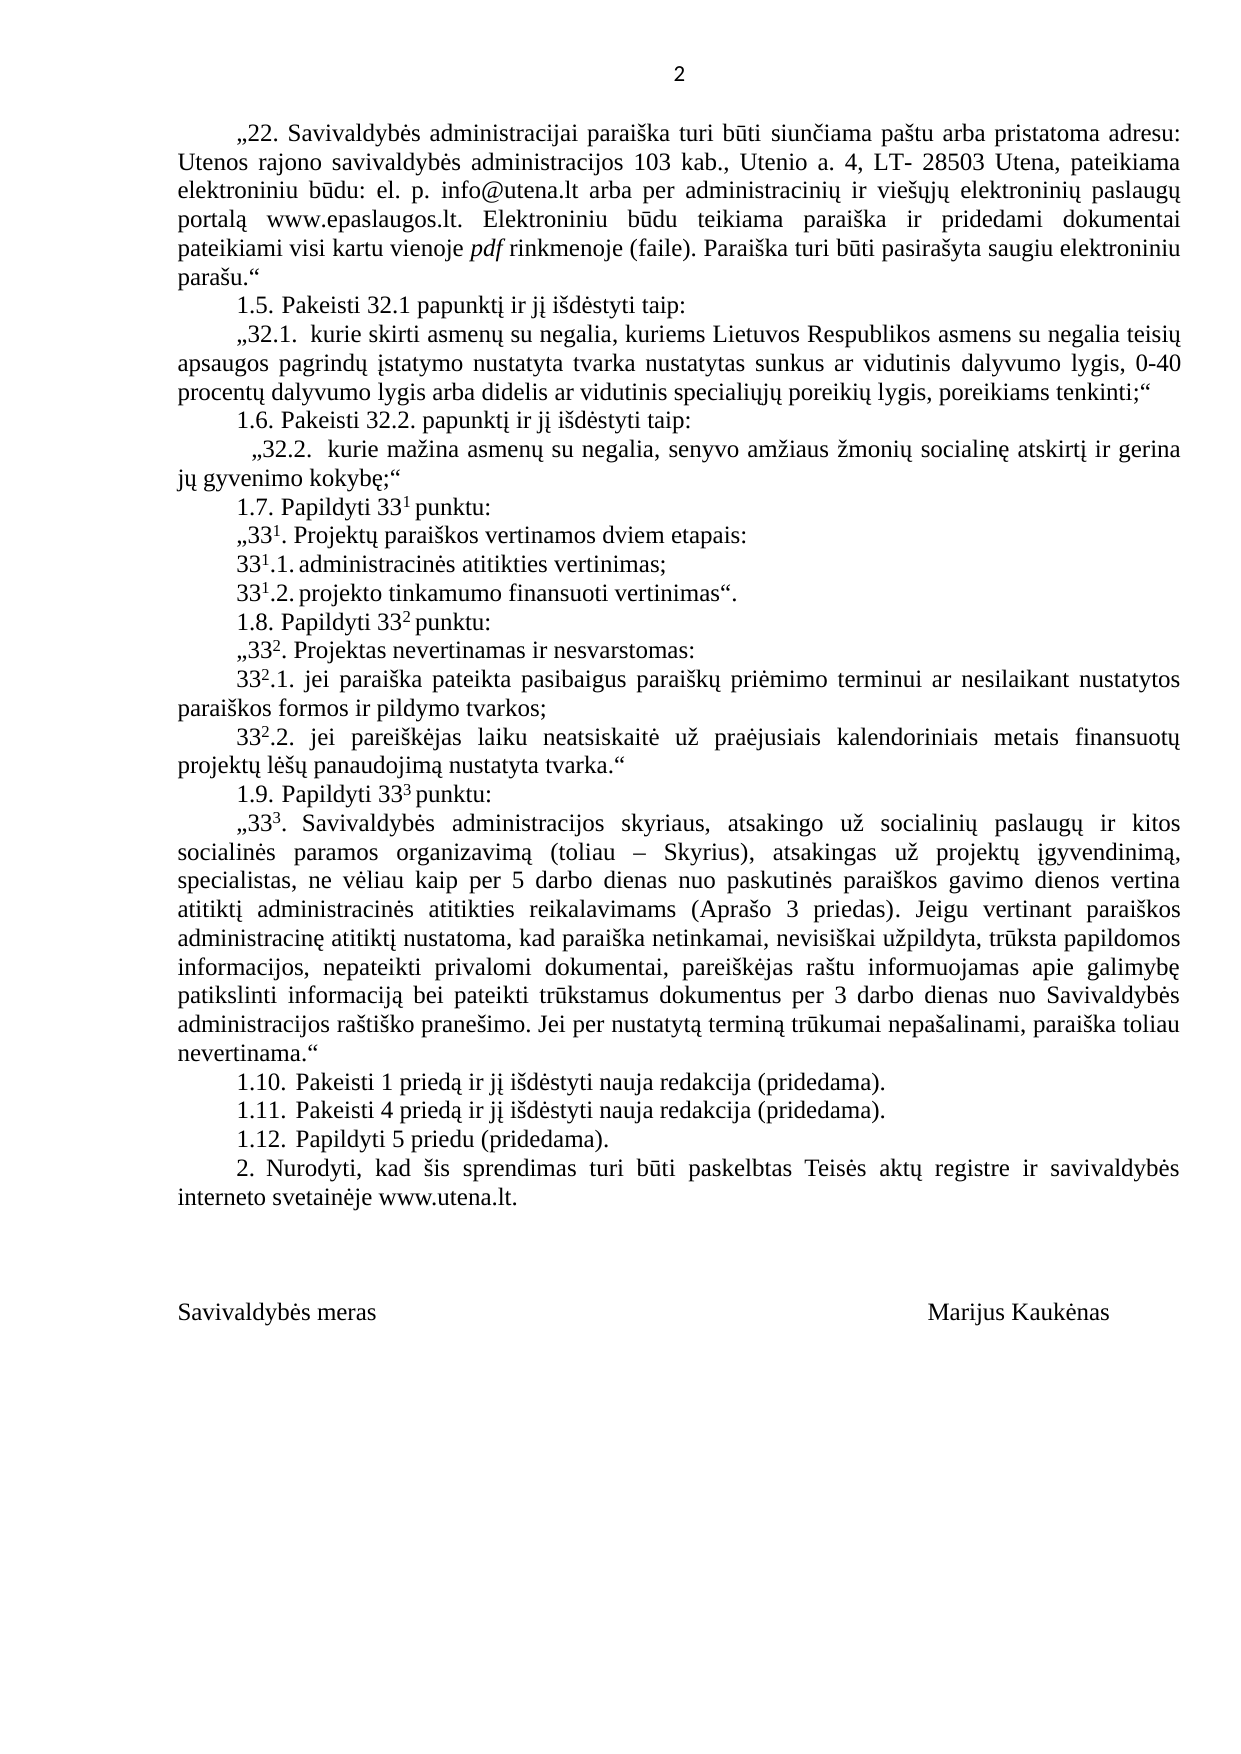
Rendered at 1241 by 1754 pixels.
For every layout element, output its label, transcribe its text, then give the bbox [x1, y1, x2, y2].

text „333. Savivaldybės administracijos skyriaus, atsakingo už socialinių paslaugų ir kitos socialinės paramos organizavimą (toliau – Skyrius), atsakingas už projektų įgyvendinimą, specialistas, ne vėliau kaip per 5 darbo dienas nuo paskutinės paraiškos gavimo dienos vertina atitiktį administracinės atitikties reikalavimams (Aprašo 3 priedas). Jeigu vertinant paraiškos administracinę atitiktį nustatoma, kad paraiška netinkamai, nevisiškai užpildyta, trūksta papildomos informacijos, nepateikti privalomi dokumentai, pareiškėjas raštu informuojamas apie galimybę patikslinti informaciją bei pateikti trūkstamus dokumentus per 3 darbo dienas nuo Savivaldybės administracijos raštiško pranešimo. Jei per nustatytą terminą trūkumai nepašalinami, paraiška toliau nevertinama.“ [177, 808, 1181, 1067]
text 331.2. projekto tinkamumo finansuoti vertinimas“. [177, 578, 1181, 607]
text „331. Projektų paraiškos vertinamos dviem etapais: [177, 521, 1181, 549]
text 1.10. Pakeisti 1 priedą ir jį išdėstyti nauja redakcija (pridedama). [236, 1067, 1181, 1096]
text „32.2. kurie mažina asmenų su negalia, senyvo amžiaus žmonių socialinę atskirtį ir gerina jų gyvenimo kokybę;“ [177, 434, 1181, 492]
text 1.7. Papildyti 331 punktu: [236, 492, 1181, 521]
text 1.11. Pakeisti 4 priedą ir jį išdėstyti nauja redakcija (pridedama). [236, 1096, 1181, 1124]
text 2. Nurodyti, kad šis sprendimas turi būti paskelbtas Teisės aktų registre ir savivaldybės interneto svetainėje www.utena.lt. [177, 1153, 1181, 1211]
text 1.12. Papildyti 5 priedu (pridedama). [236, 1124, 1181, 1153]
text „22. Savivaldybės administracijai paraiška turi būti siunčiama paštu arba pristatoma adresu: Utenos rajono savivaldybės administracijos 103 kab., Utenio a. 4, LT- 28503 Utena, pateikiama elektroniniu būdu: el. p. info@utena.lt arba per administracinių ir viešųjų elektroninių paslaugų portalą www.epaslaugos.lt. Elektroniniu būdu teikiama paraiška ir pridedami dokumentai pateikiami visi kartu vienoje pdf rinkmenoje (faile). Paraiška turi būti pasirašyta saugiu elektroniniu parašu.“ [177, 118, 1181, 291]
text „32.1. kurie skirti asmenų su negalia, kuriems Lietuvos Respublikos asmens su negalia teisių apsaugos pagrindų įstatymo nustatyta tvarka nustatytas sunkus ar vidutinis dalyvumo lygis, 0-40 procentų dalyvumo lygis arba didelis ar vidutinis specialiųjų poreikių lygis, poreikiams tenkinti;“ [177, 319, 1181, 406]
text 332.2. jei pareiškėjas laiku neatsiskaitė už praėjusiais kalendoriniais metais finansuotų projektų lėšų panaudojimą nustatyta tvarka.“ [177, 722, 1181, 779]
text 1.6. Pakeisti 32.2. papunktį ir jį išdėstyti taip: [236, 406, 1181, 434]
text „332. Projektas nevertinamas ir nesvarstomas: [177, 636, 1181, 664]
text 331.1. administracinės atitikties vertinimas; [177, 549, 1181, 578]
text 1.8. Papildyti 332 punktu: [236, 607, 1181, 636]
text 1.5. Pakeisti 32.1 papunktį ir jį išdėstyti taip: [236, 291, 1181, 319]
text 1.9. Papildyti 333 punktu: [236, 779, 1181, 808]
text 332.1. jei paraiška pateikta pasibaigus paraiškų priėmimo terminui ar nesilaikant nustatytos paraiškos formos ir pildymo tvarkos; [177, 664, 1181, 722]
text Savivaldybės meras Marijus Kaukėnas [177, 1297, 1181, 1326]
